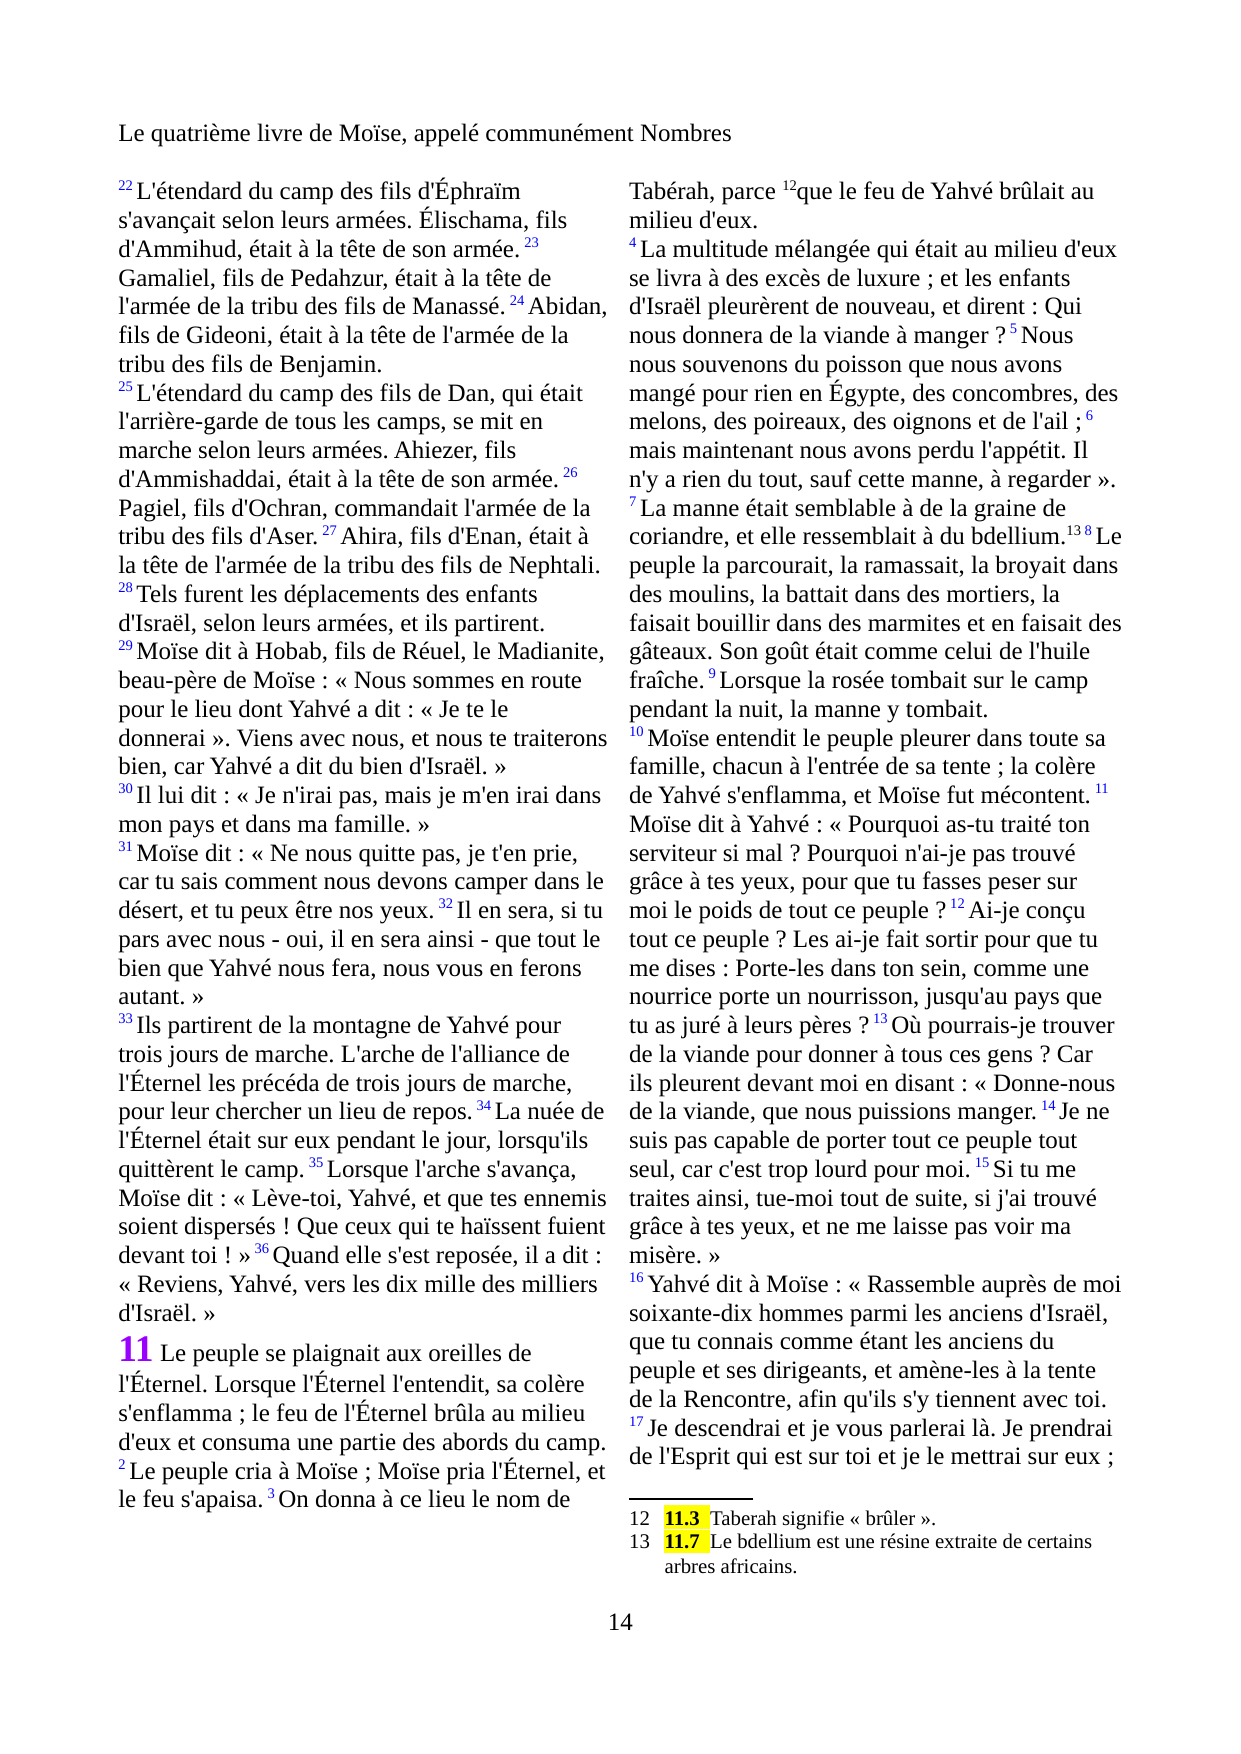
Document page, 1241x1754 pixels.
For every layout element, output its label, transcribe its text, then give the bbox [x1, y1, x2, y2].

text 10 Moïse entendit le peuple pleurer dans toute sa famille, chacun à l'entrée de sa tente ; la colère de Yahvé s'enflamma, et Moïse fut mécontent. 11 Moïse dit à Yahvé : « Pourquoi as-tu traité ton serviteur si mal ? Pourquoi n'ai-je pas trouvé grâce à tes yeux, pour que tu fasses peser sur moi le poids de tout ce peuple ? 12 Ai-je conçu tout ce peuple ? Les ai-je fait sortir pour que tu me dises : Porte-les dans ton sein, comme une nourrice porte un nourrisson, jusqu'au pays que tu as juré à leurs pères ? 13 Où pourrais-je trouver de la viande pour donner à tous ces gens ? Car ils pleurent devant moi en disant : « Donne-nous de la viande, que nous puissions manger. 14 Je ne suis pas capable de porter tout ce peuple tout seul, car c'est trop lourd pour moi. 15 Si tu me traites ainsi, tue-moi tout de suite, si j'ai trouvé grâce à tes yeux, et ne me laisse pas voir ma misère. » [629, 723, 1122, 1269]
text 16 Yahvé dit à Moïse : « Rassemble auprès de moi soixante-dix hommes parmi les anciens d'Israël, que tu connais comme étant les anciens du peuple et ses dirigeants, et amène-les à la tente de la Rencontre, afin qu'ils s'y tiennent avec toi. 17 Je descendrai et je vous parlerai là. Je prendrai de l'Esprit qui est sur toi et je le mettrai sur eux ; [629, 1269, 1122, 1470]
text 31 Moïse dit : « Ne nous quitte pas, je t'en prie, car tu sais comment nous devons camper dans le désert, et tu peux être nos yeux. 32 Il en sera, si tu pars avec nous - oui, il en sera ainsi - que tout le bien que Yahvé nous fera, nous vous en ferons autant. » [118, 838, 611, 1010]
text 11.3 Taberah signifie « brûler ». [710, 1505, 1122, 1529]
text Tabérah, parce que le feu de Yahvé brûlait au milieu d'eux. [629, 176, 1122, 234]
text 29 Moïse dit à Hobab, fils de Réuel, le Madianite, beau-père de Moïse : « Nous sommes en route pour le lieu dont Yahvé a dit : « Je te le donnerai ». Viens avec nous, et nous te traiterons bien, car Yahvé a dit du bien d'Israël. » [118, 636, 611, 780]
text 11.7 Le bdellium est une résine extraite de certains arbres africains. [629, 1529, 1122, 1578]
text 11.3 Taberah signifie « brûler ». [629, 1505, 664, 1529]
text 4 La multitude mélangée qui était au milieu d'eux se livra à des excès de luxure ; et les enfants d'Israël pleurèrent de nouveau, et dirent : Qui nous donnera de la viande à manger ? 5 Nous nous souvenons du poisson que nous avons mangé pour rien en Égypte, des concombres, des melons, des poireaux, des oignons et de l'ail ; 6 mais maintenant nous avons perdu l'appétit. Il n'y a rien du tout, sauf cette manne, à regarder ». 7 La manne était semblable à de la graine de coriandre, et elle ressemblait à du bdellium. 8 Le peuple la parcourait, la ramassait, la broyait dans des moulins, la battait dans des mortiers, la faisait bouillir dans des marmites et en faisait des gâteaux. Son goût était comme celui de l'huile fraîche. 9 Lorsque la rosée tombait sur le camp pendant la nuit, la manne y tombait. [629, 234, 1122, 723]
text 25 L'étendard du camp des fils de Dan, qui était l'arrière-garde de tous les camps, se mit en marche selon leurs armées. Ahiezer, fils d'Ammishaddai, était à la tête de son armée. 26 Pagiel, fils d'Ochran, commandait l'armée de la tribu des fils d'Aser. 27 Ahira, fils d'Enan, était à la tête de l'armée de la tribu des fils de Nephtali. 28 Tels furent les déplacements des enfants d'Israël, selon leurs armées, et ils partirent. [118, 378, 611, 636]
text 22 L'étendard du camp des fils d'Éphraïm s'avançait selon leurs armées. Élischama, fils d'Ammihud, était à la tête de son armée. 23 Gamaliel, fils de Pedahzur, était à la tête de l'armée de la tribu des fils de Manassé. 24 Abidan, fils de Gideoni, était à la tête de l'armée de la tribu des fils de Benjamin. [118, 176, 611, 378]
text 11 Le peuple se plaignait aux oreilles de l'Éternel. Lorsque l'Éternel l'entendit, sa colère s'enflamma ; le feu de l'Éternel brûla au milieu d'eux et consuma une partie des abords du camp. 2 Le peuple cria à Moïse ; Moïse pria l'Éternel, et le feu s'apaisa. 3 On donna à ce lieu le nom de [118, 1326, 611, 1513]
text 30 Il lui dit : « Je n'irai pas, mais je m'en irai dans mon pays et dans ma famille. » [118, 780, 611, 838]
text 33 Ils partirent de la montagne de Yahvé pour trois jours de marche. L'arche de l'alliance de l'Éternel les précéda de trois jours de marche, pour leur chercher un lieu de repos. 34 La nuée de l'Éternel était sur eux pendant le jour, lorsqu'ils quittèrent le camp. 35 Lorsque l'arche s'avança, Moïse dit : « Lève-toi, Yahvé, et que tes ennemis soient dispersés ! Que ceux qui te haïssent fuient devant toi ! » 36 Quand elle s'est reposée, il a dit : « Reviens, Yahvé, vers les dix mille des milliers d'Israël. » [118, 1010, 611, 1326]
